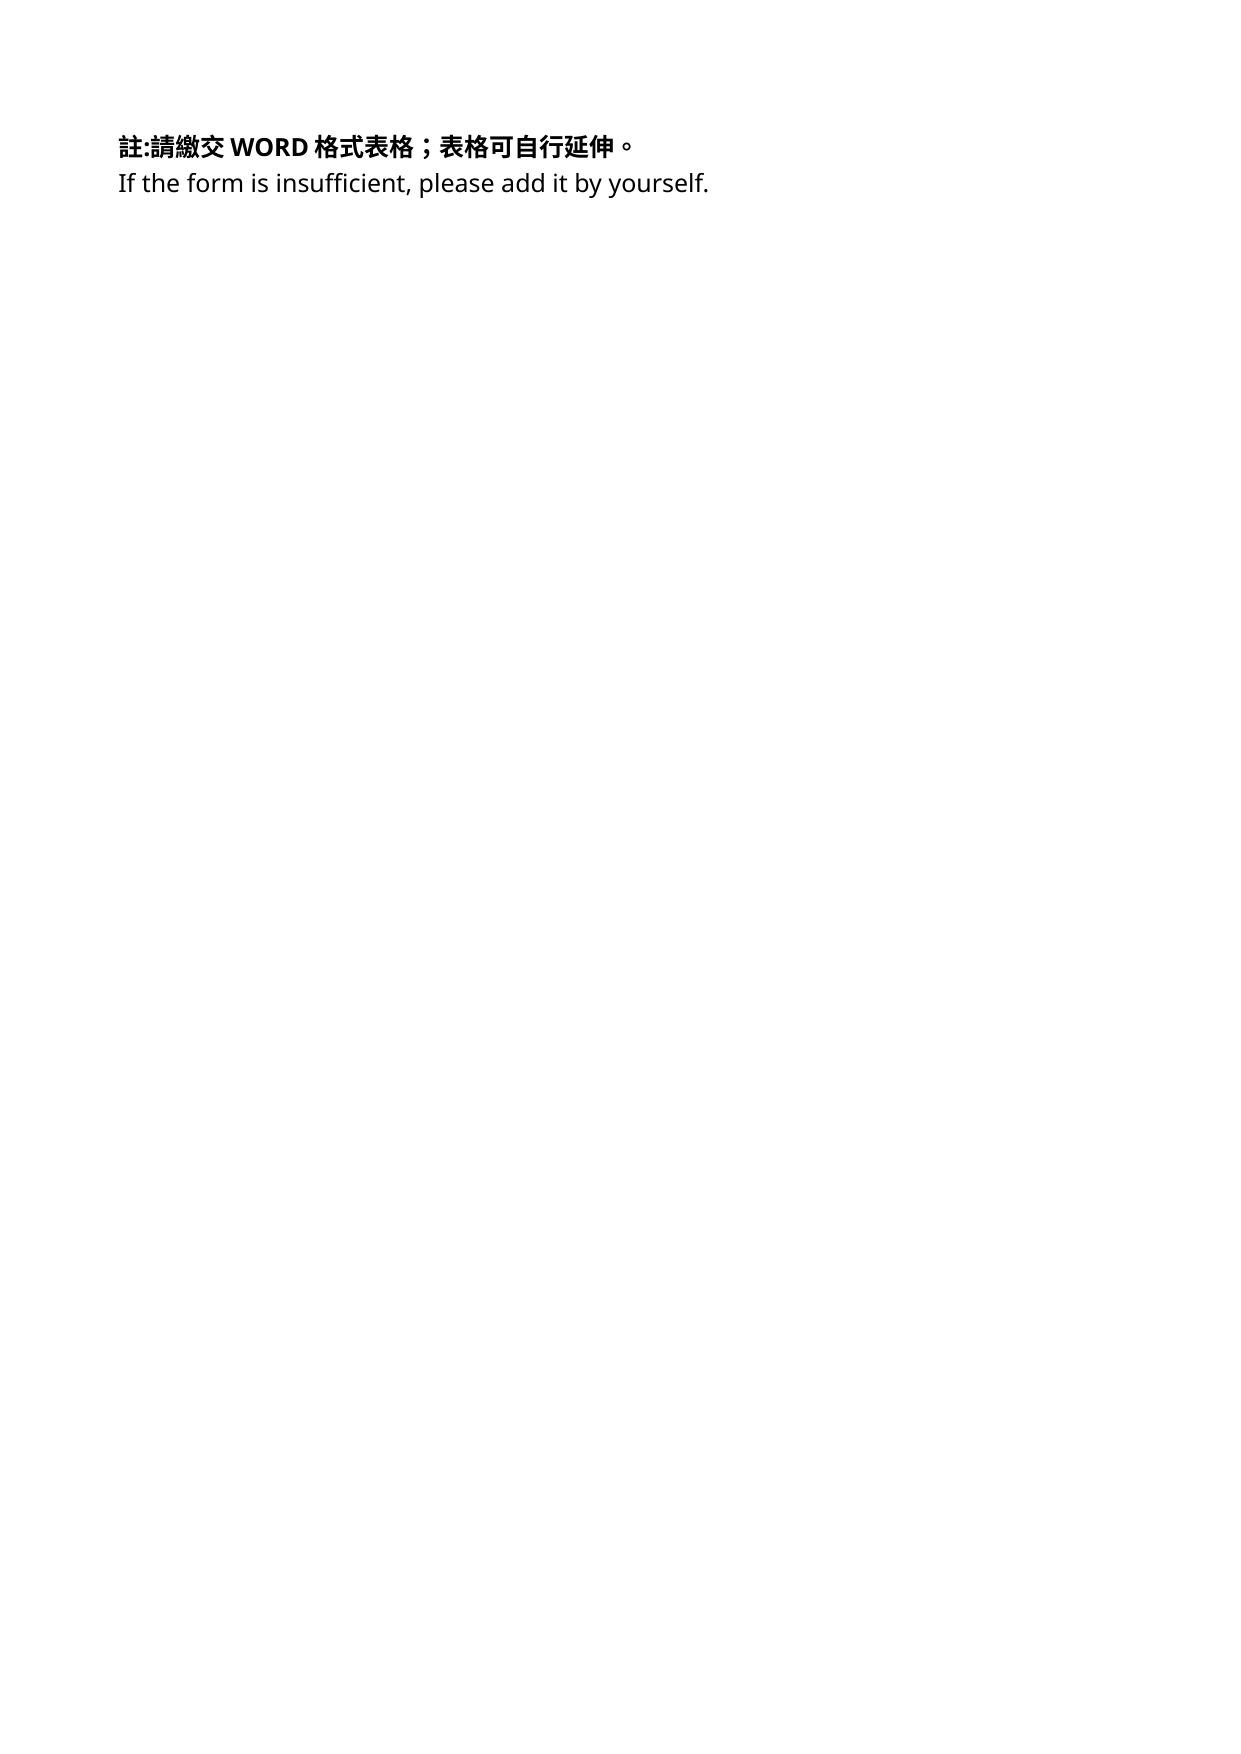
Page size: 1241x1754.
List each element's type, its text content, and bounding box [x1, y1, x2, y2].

text 註:請繳交WORD格式表格；表格可自行延伸。 If the form is insufficient, please add it by yourself. [118, 127, 1122, 202]
